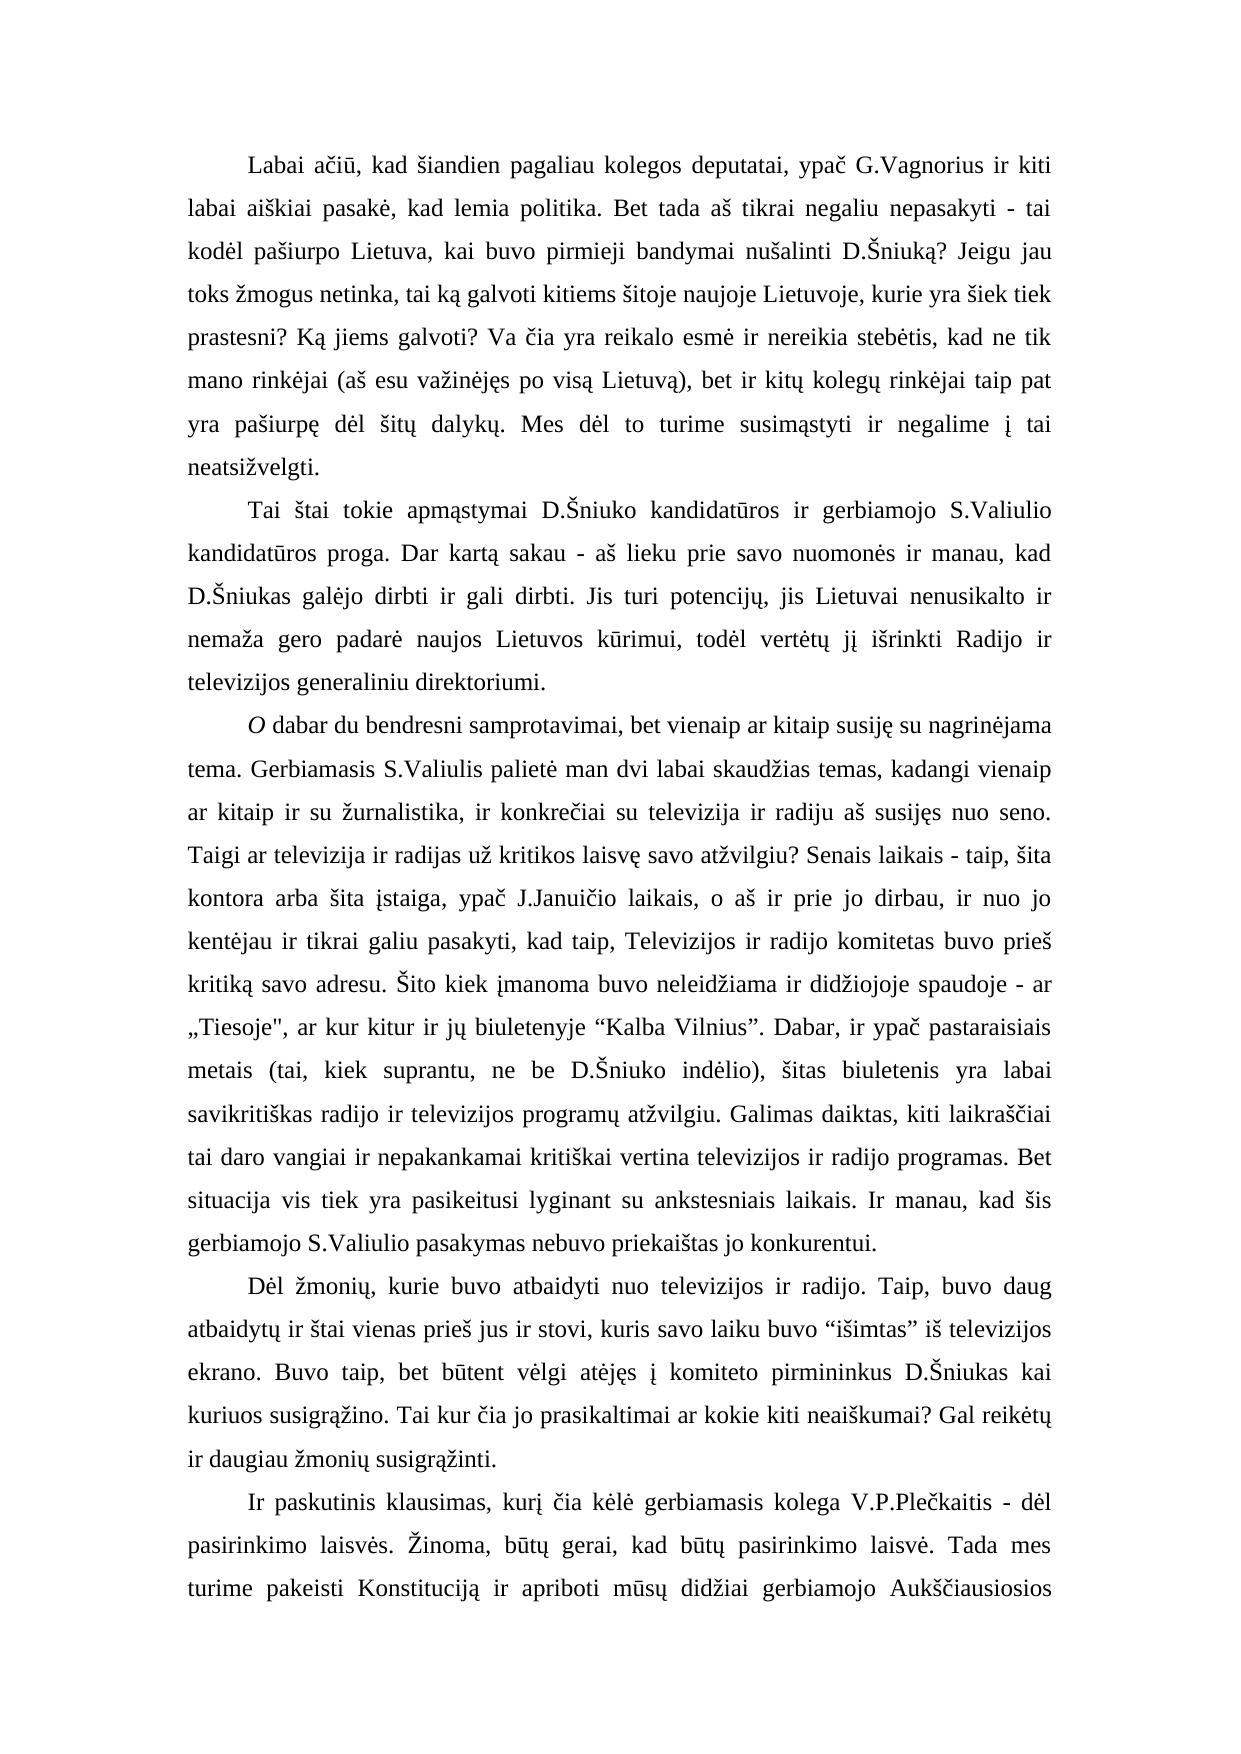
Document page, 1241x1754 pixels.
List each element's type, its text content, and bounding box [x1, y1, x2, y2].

text Labai ačiū, kad šiandien pagaliau kolegos deputatai, ypač G.Vagnorius ir kiti labai aiškiai pasakė, kad lemia politika. Bet tada aš tikrai negaliu nepasakyti - tai kodėl pašiurpo Lietuva, kai buvo pirmieji bandymai nušalinti D.Šniuką? Jeigu jau toks žmogus netinka, tai ką galvoti kitiems šitoje naujoje Lietuvoje, kurie yra šiek tiek prastesni? Ką jiems galvoti? Va čia yra reikalo esmė ir nereikia stebėtis, kad ne tik mano rinkėjai (aš esu važinėjęs po visą Lietuvą), bet ir kitų kolegų rinkėjai taip pat yra pašiurpę dėl šitų dalykų. Mes dėl to turime susimąstyti ir negalime į tai neatsižvelgti. [187, 150, 1053, 481]
text Tai štai tokie apmąstymai D.Šniuko kandidatūros ir gerbiamojo S.Valiulio kandidatūros proga. Dar kartą sakau - aš lieku prie savo nuomonės ir manau, kad D.Šniukas galėjo dirbti ir gali dirbti. Jis turi potencijų, jis Lietuvai nenusikalto ir nemaža gero padarė naujos Lietuvos kūrimui, todėl vertėtų jį išrinkti Radijo ir televizijos generaliniu direktoriumi. [187, 495, 1053, 696]
text O dabar du bendresni samprotavimai, bet vienaip ar kitaip susiję su nagrinėjama tema. Gerbiamasis S.Valiulis palietė man dvi labai skaudžias temas, kadangi vienaip ar kitaip ir su žurnalistika, ir konkrečiai su televizija ir radiju aš susijęs nuo seno. Taigi ar televizija ir radijas už kritikos laisvę savo atžvilgiu? Senais laikais - taip, šita kontora arba šita įstaiga, ypač J.Januičio laikais, o aš ir prie jo dirbau, ir nuo jo kentėjau ir tikrai galiu pasakyti, kad taip, Televizijos ir radijo komitetas buvo prieš kritiką savo adresu. Šito kiek įmanoma buvo neleidžiama ir didžiojoje spaudoje - ar „Tiesoje", ar kur kitur ir jų biuletenyje “Kalba Vilnius”. Dabar, ir ypač pastaraisiais metais (tai, kiek suprantu, ne be D.Šniuko indėlio), šitas biuletenis yra labai savikritiškas radijo ir televizijos programų atžvilgiu. Galimas daiktas, kiti laikraščiai tai daro vangiai ir nepakankamai kritiškai vertina televizijos ir radijo programas. Bet situacija vis tiek yra pasikeitusi lyginant su ankstesniais laikais. Ir manau, kad šis gerbiamojo S.Valiulio pasakymas nebuvo priekaištas jo konkurentui. [187, 711, 1053, 1257]
text Ir paskutinis klausimas, kurį čia kėlė gerbiamasis kolega V.P.Plečkaitis - dėl pasirinkimo laisvės. Žinoma, būtų gerai, kad būtų pasirinkimo laisvė. Tada mes turime pakeisti Konstituciją ir apriboti mūsų didžiai gerbiamojo Aukščiausiosios [187, 1487, 1053, 1602]
text Dėl žmonių, kurie buvo atbaidyti nuo televizijos ir radijo. Taip, buvo daug atbaidytų ir štai vienas prieš jus ir stovi, kuris savo laiku buvo “išimtas” iš televizijos ekrano. Buvo taip, bet būtent vėlgi atėjęs į komiteto pirmininkus D.Šniukas kai kuriuos susigrąžino. Tai kur čia jo prasikaltimai ar kokie kiti neaiškumai? Gal reikėtų ir daugiau žmonių susigrąžinti. [187, 1271, 1053, 1472]
